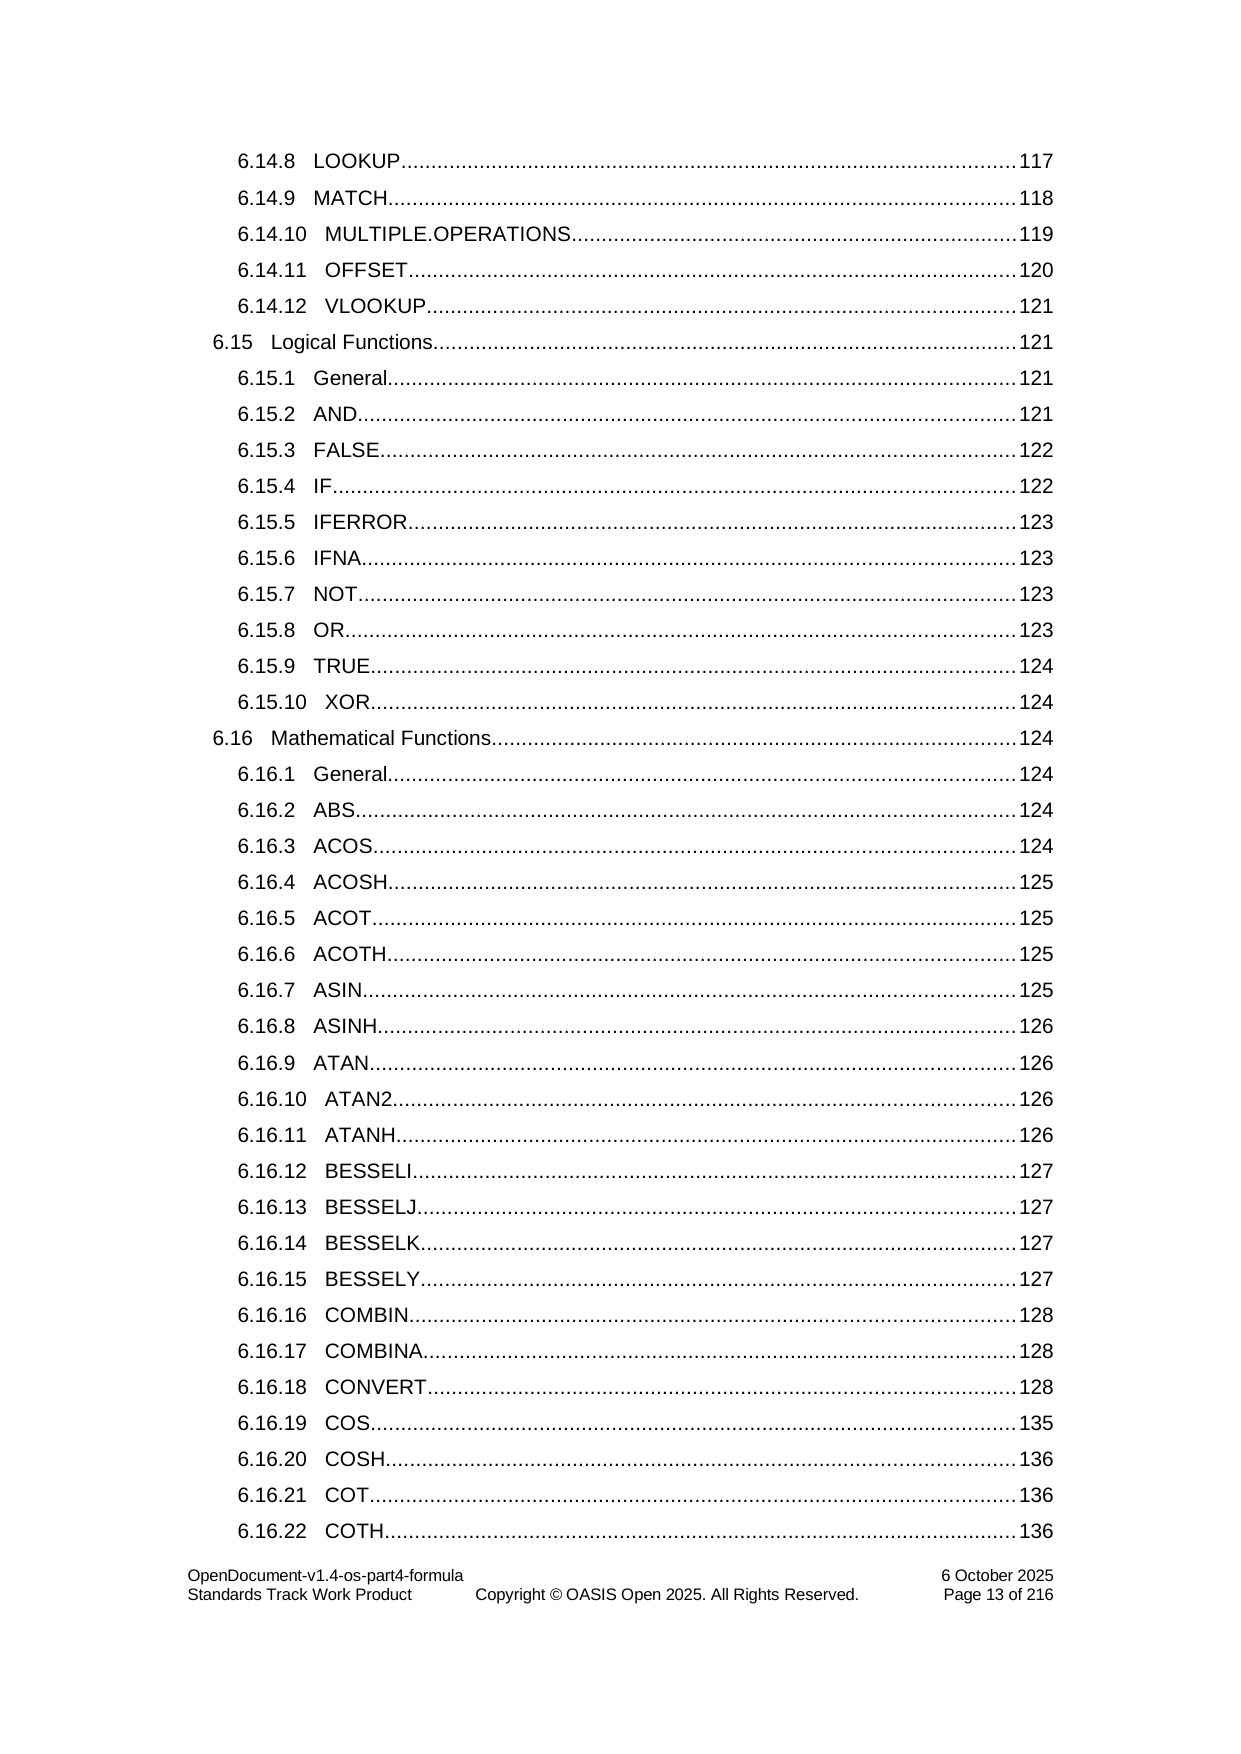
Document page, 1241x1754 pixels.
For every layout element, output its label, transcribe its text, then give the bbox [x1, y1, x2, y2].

text 6.16.8 ASINH 126 [237, 1015, 1053, 1038]
text 6.14.8 LOOKUP 117 [237, 150, 1053, 173]
text 6.16.3 ACOS 124 [237, 835, 1053, 858]
text 6.16.4 ACOSH 125 [237, 871, 1053, 894]
text 6.15.10 XOR 124 [237, 691, 1053, 714]
text 6.15.4 IF 122 [237, 474, 1053, 498]
text 6.15 Logical Functions 121 [212, 330, 1053, 354]
text 6.15.1 General 121 [237, 366, 1053, 390]
text 6.16.21 COT 136 [237, 1483, 1053, 1507]
text 6.16.7 ASIN 125 [237, 979, 1053, 1002]
text 6.15.7 NOT 123 [237, 582, 1053, 606]
text 6.15.8 OR 123 [237, 618, 1053, 642]
text 6.16.11 ATANH 126 [237, 1123, 1053, 1147]
text 6.15.2 AND 121 [237, 402, 1053, 426]
text 6.16.19 COS 135 [237, 1411, 1053, 1435]
text 6.16.2 ABS 124 [237, 799, 1053, 822]
text 6.14.12 VLOOKUP 121 [237, 294, 1053, 318]
text 6.16.20 COSH 136 [237, 1447, 1053, 1471]
text 6.16.18 CONVERT 128 [237, 1375, 1053, 1399]
text 6.16.12 BESSELI 127 [237, 1159, 1053, 1183]
text 6.15.9 TRUE 124 [237, 654, 1053, 678]
text 6.16.6 ACOTH 125 [237, 943, 1053, 966]
text 6.15.5 IFERROR 123 [237, 510, 1053, 534]
text 6.14.10 MULTIPLE.OPERATIONS 119 [237, 222, 1053, 246]
text 6.15.3 FALSE 122 [237, 438, 1053, 462]
text 6.16.16 COMBIN 128 [237, 1303, 1053, 1327]
text 6.15.6 IFNA 123 [237, 546, 1053, 570]
text 6.16.14 BESSELK 127 [237, 1231, 1053, 1255]
text 6.16.5 ACOT 125 [237, 907, 1053, 930]
text 6.14.9 MATCH 118 [237, 186, 1053, 209]
text 6.16.15 BESSELY 127 [237, 1267, 1053, 1291]
text 6.16.22 COTH 136 [237, 1519, 1053, 1543]
text 6.16.1 General 124 [237, 763, 1053, 786]
text 6.16.17 COMBINA 128 [237, 1339, 1053, 1363]
text 6.16 Mathematical Functions 124 [212, 727, 1053, 750]
text 6.14.11 OFFSET 120 [237, 258, 1053, 282]
text 6.16.9 ATAN 126 [237, 1051, 1053, 1074]
text 6.16.10 ATAN2 126 [237, 1087, 1053, 1111]
text 6.16.13 BESSELJ 127 [237, 1195, 1053, 1219]
